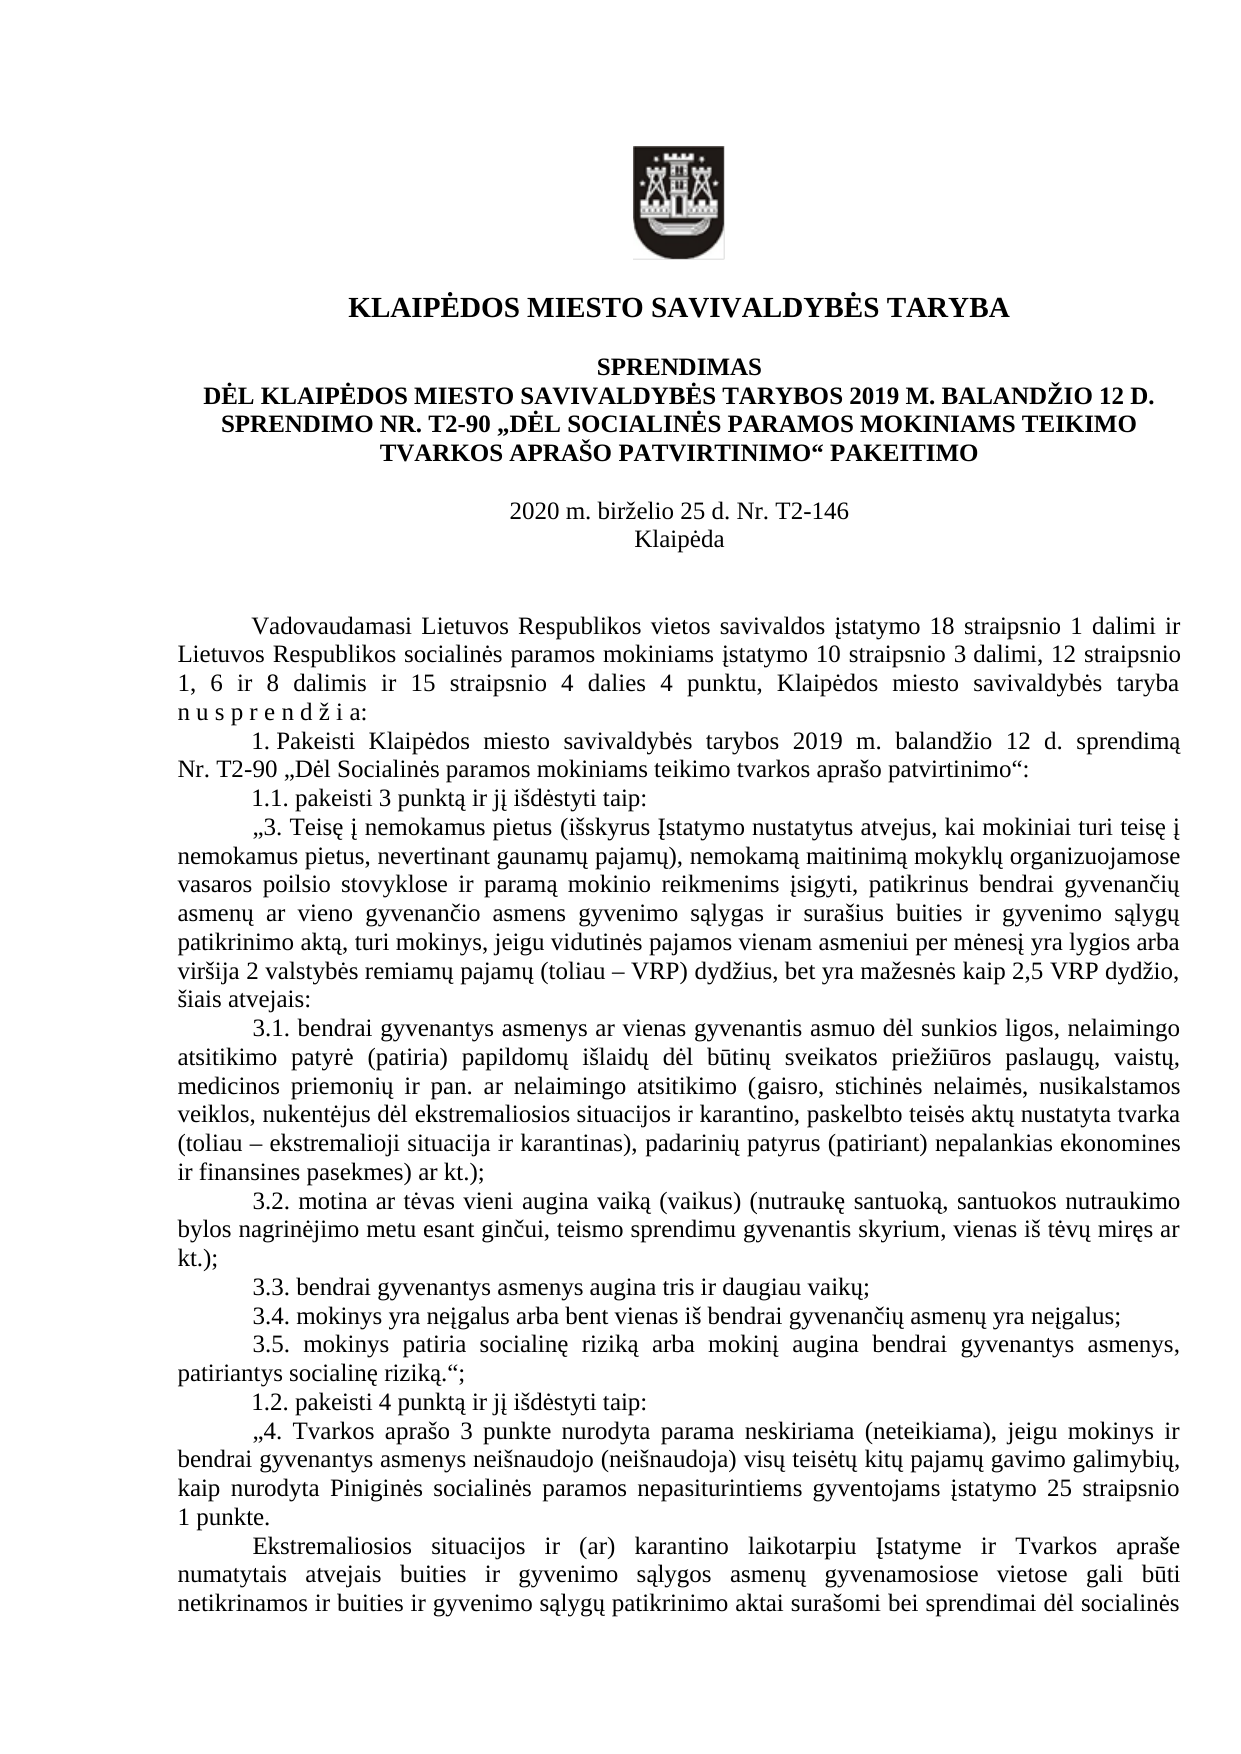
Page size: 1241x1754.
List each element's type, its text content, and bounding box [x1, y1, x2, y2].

text Vadovaudamasi Lietuvos Respublikos vietos savivaldos įstatymo 18 straipsnio 1 dalimi ir Lietuvos Respublikos socialinės paramos mokiniams įstatymo 10 straipsnio 3 dalimi, 12 straipsnio 1, 6 ir 8 dalimis ir 15 straipsnio 4 dalies 4 punktu, Klaipėdos miesto savivaldybės taryba nusprendžia: [177, 611, 1181, 726]
text 1. Pakeisti Klaipėdos miesto savivaldybės tarybos 2019 m. balandžio 12 d. sprendimą Nr. T2‑90 „Dėl Socialinės paramos mokiniams teikimo tvarkos aprašo patvirtinimo“: [177, 726, 1181, 783]
text 3.2. motina ar tėvas vieni augina vaiką (vaikus) (nutraukę santuoką, santuokos nutraukimo bylos nagrinėjimo metu esant ginčui, teismo sprendimu gyvenantis skyrium, vienas iš tėvų miręs ar kt.); [177, 1186, 1181, 1272]
text „3. Teisę į nemokamus pietus (išskyrus Įstatymo nustatytus atvejus, kai mokiniai turi teisę į nemokamus pietus, nevertinant gaunamų pajamų), nemokamą maitinimą mokyklų organizuojamose vasaros poilsio stovyklose ir paramą mokinio reikmenims įsigyti, patikrinus bendrai gyvenančių asmenų ar vieno gyvenančio asmens gyvenimo sąlygas ir surašius buities ir gyvenimo sąlygų patikrinimo aktą, turi mokinys, jeigu vidutinės pajamos vienam asmeniui per mėnesį yra lygios arba viršija 2 valstybės remiamų pajamų (toliau – VRP) dydžius, bet yra mažesnės kaip 2,5 VRP dydžio, šiais atvejais: [177, 812, 1181, 1013]
text 1.2. pakeisti 4 punktą ir jį išdėstyti taip: [177, 1387, 1181, 1416]
text SPRENDIMAS [177, 352, 1181, 381]
text 3.4. mokinys yra neįgalus arba bent vienas iš bendrai gyvenančių asmenų yra neįgalus; [177, 1301, 1181, 1329]
text „4. Tvarkos aprašo 3 punkte nurodyta parama neskiriama (neteikiama), jeigu mokinys ir bendrai gyvenantys asmenys neišnaudojo (neišnaudoja) visų teisėtų kitų pajamų gavimo galimybių, kaip nurodyta Piniginės socialinės paramos nepasiturintiems gyventojams įstatymo 25 straipsnio 1 punkte. [177, 1416, 1181, 1531]
text 2020 m. birželio 25 d. Nr. T2-146 [177, 496, 1181, 524]
text 3.1. bendrai gyvenantys asmenys ar vienas gyvenantis asmuo dėl sunkios ligos, nelaimingo atsitikimo patyrė (patiria) papildomų išlaidų dėl būtinų sveikatos priežiūros paslaugų, vaistų, medicinos priemonių ir pan. ar nelaimingo atsitikimo (gaisro, stichinės nelaimės, nusikalstamos veiklos, nukentėjus dėl ekstremaliosios situacijos ir karantino, paskelbto teisės aktų nustatyta tvarka (toliau – ekstremalioji situacija ir karantinas), padarinių patyrus (patiriant) nepalankias ekonomines ir finansines pasekmes) ar kt.); [177, 1013, 1181, 1186]
text 3.5. mokinys patiria socialinę riziką arba mokinį augina bendrai gyvenantys asmenys, patiriantys socialinę riziką.“; [177, 1329, 1181, 1387]
text Klaipėda [177, 524, 1181, 553]
text KLAIPĖDOS MIESTO SAVIVALDYBĖS TARYBA [177, 290, 1181, 323]
text Ekstremaliosios situacijos ir (ar) karantino laikotarpiu Įstatyme ir Tvarkos apraše numatytais atvejais buities ir gyvenimo sąlygos asmenų gyvenamosiose vietose gali būti netikrinamos ir buities ir gyvenimo sąlygų patikrinimo aktai surašomi bei sprendimai dėl socialinės [177, 1531, 1181, 1617]
text DĖL Klaipėdos miesto savivaldybės tarybos 2019 m. balandžio 12 d. sprendimO Nr. T2-90 „Dėl Socialinės paramos mokiniams teikimo tvarkos aprašo patvirtinimo“ PAKEITIMO [177, 381, 1181, 467]
text 1.1. pakeisti 3 punktą ir jį išdėstyti taip: [177, 783, 1181, 812]
text 3.3. bendrai gyvenantys asmenys augina tris ir daugiau vaikų; [177, 1272, 1181, 1301]
